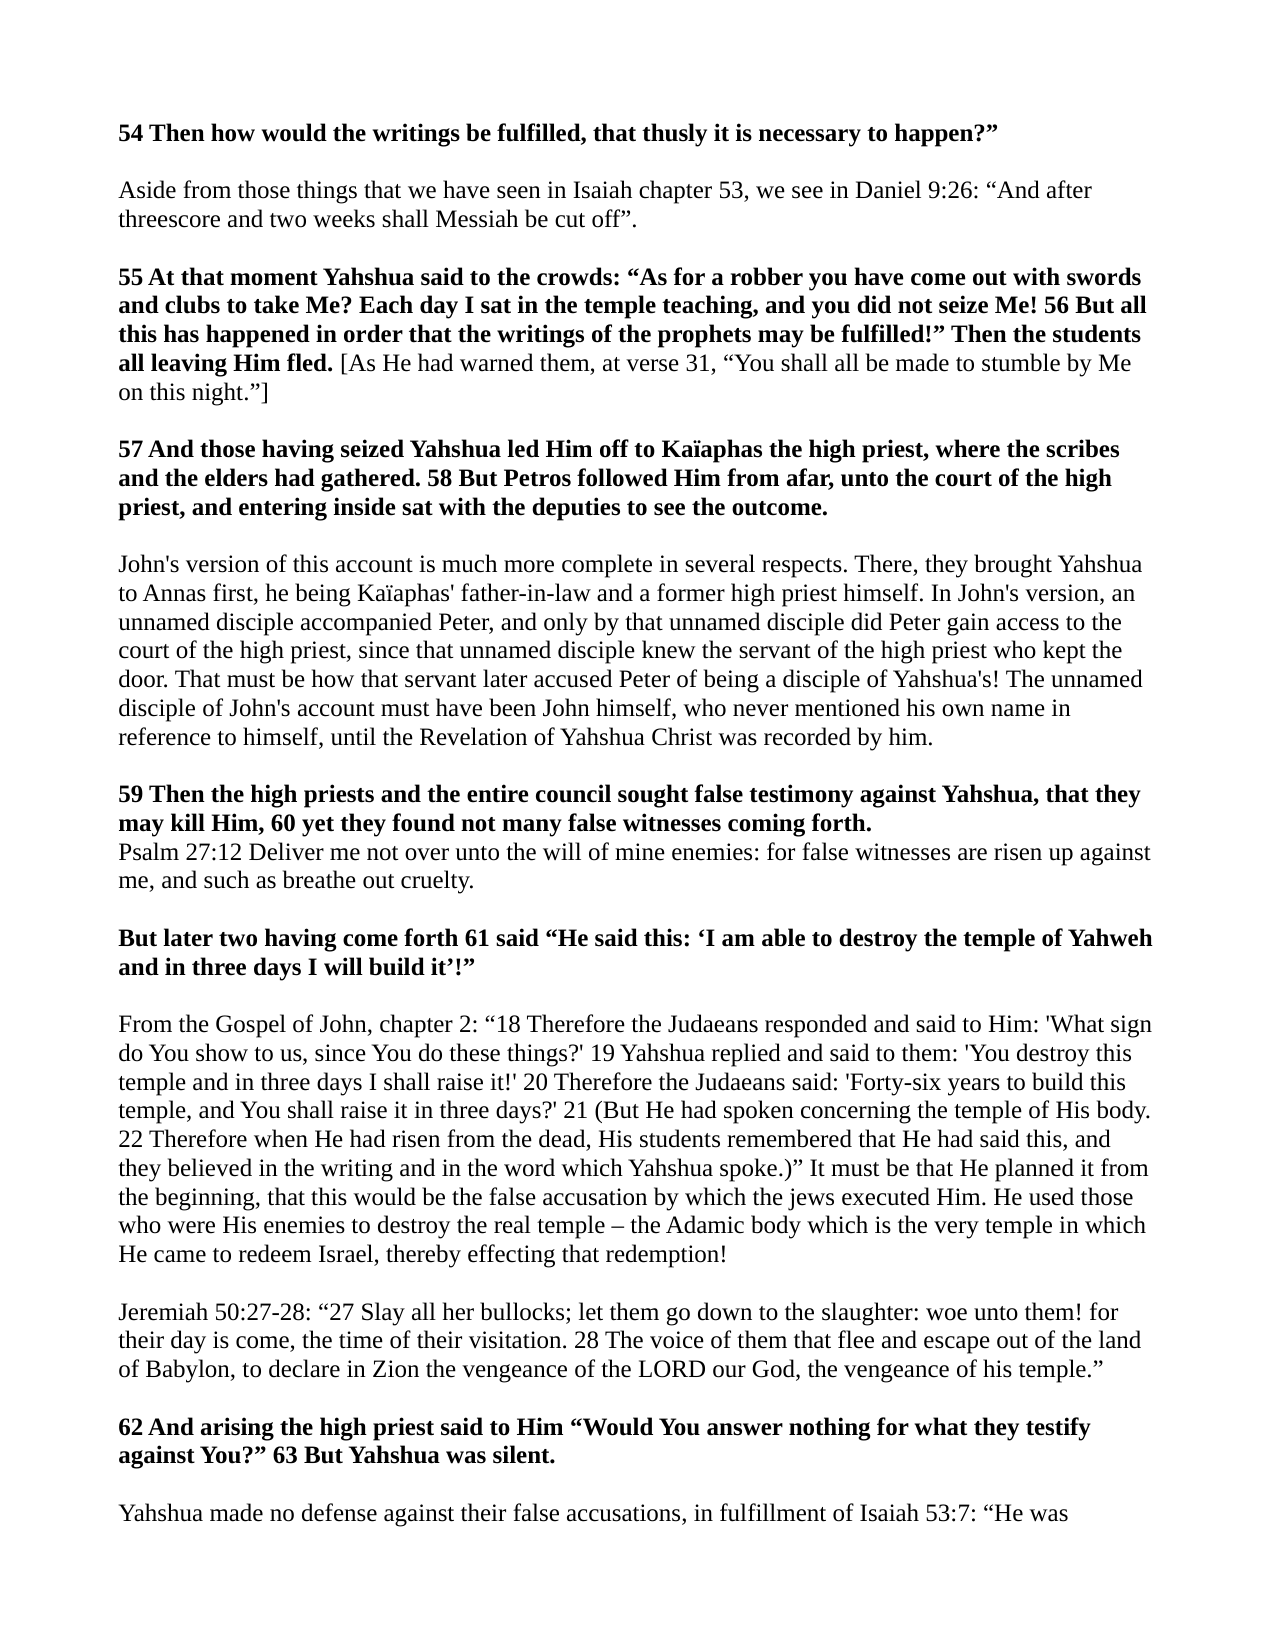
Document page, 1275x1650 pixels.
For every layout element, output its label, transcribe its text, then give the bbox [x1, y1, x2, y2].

text Psalm 27:12 Deliver me not over unto the will of mine enemies: for false witnesses are risen up against me, and such as breathe out cruelty. [118, 837, 1157, 894]
text From the Gospel of John, chapter 2: “18 Therefore the Judaeans responded and said to Him: 'What sign do You show to us, since You do these things?' 19 Yahshua replied and said to them: 'You destroy this temple and in three days I shall raise it!' 20 Therefore the Judaeans said: 'Forty-six years to build this temple, and You shall raise it in three days?' 21 (But He had spoken concerning the temple of His body. 22 Therefore when He had risen from the dead, His students remembered that He had said this, and they believed in the writing and in the word which Yahshua spoke.)” It must be that He planned it from the beginning, that this would be the false accusation by which the jews executed Him. He used those who were His enemies to destroy the real temple – the Adamic body which is the very temple in which He came to redeem Israel, thereby effecting that redemption! [118, 1009, 1157, 1268]
text 59 Then the high priests and the entire council sought false testimony against Yahshua, that they may kill Him, 60 yet they found not many false witnesses coming forth. [118, 779, 1157, 837]
text 55 At that moment Yahshua said to the crowds: “As for a robber you have come out with swords and clubs to take Me? Each day I sat in the temple teaching, and you did not seize Me! 56 But all this has happened in order that the writings of the prophets may be fulfilled!” Then the students all leaving Him fled. [As He had warned them, at verse 31, “You shall all be made to stumble by Me on this night.”] [118, 262, 1157, 406]
text Aside from those things that we have seen in Isaiah chapter 53, we see in Daniel 9:26: “And after threescore and two weeks shall Messiah be cut off”. [118, 176, 1157, 233]
text John's version of this account is much more complete in several respects. There, they brought Yahshua to Annas first, he being Kaïaphas' father-in-law and a former high priest himself. In John's version, an unnamed disciple accompanied Peter, and only by that unnamed disciple did Peter gain access to the court of the high priest, since that unnamed disciple knew the servant of the high priest who kept the door. That must be how that servant later accused Peter of being a disciple of Yahshua's! The unnamed disciple of John's account must have been John himself, who never mentioned his own name in reference to himself, until the Revelation of Yahshua Christ was recorded by him. [118, 549, 1157, 751]
text Yahshua made no defense against their false accusations, in fulfillment of Isaiah 53:7: “He was [118, 1498, 1157, 1527]
text 54 Then how would the writings be fulfilled, that thusly it is necessary to happen?” [118, 118, 1157, 147]
text 62 And arising the high priest said to Him “Would You answer nothing for what they testify against You?” 63 But Yahshua was silent. [118, 1412, 1157, 1469]
text But later two having come forth 61 said “He said this: ‘I am able to destroy the temple of Yahweh and in three days I will build it’!” [118, 923, 1157, 981]
text 57 And those having seized Yahshua led Him off to Kaïaphas the high priest, where the scribes and the elders had gathered. 58 But Petros followed Him from afar, unto the court of the high priest, and entering inside sat with the deputies to see the outcome. [118, 434, 1157, 521]
text Jeremiah 50:27-28: “27 Slay all her bullocks; let them go down to the slaughter: woe unto them! for their day is come, the time of their visitation. 28 The voice of them that flee and escape out of the land of Babylon, to declare in Zion the vengeance of the LORD our God, the vengeance of his temple.” [118, 1297, 1157, 1383]
